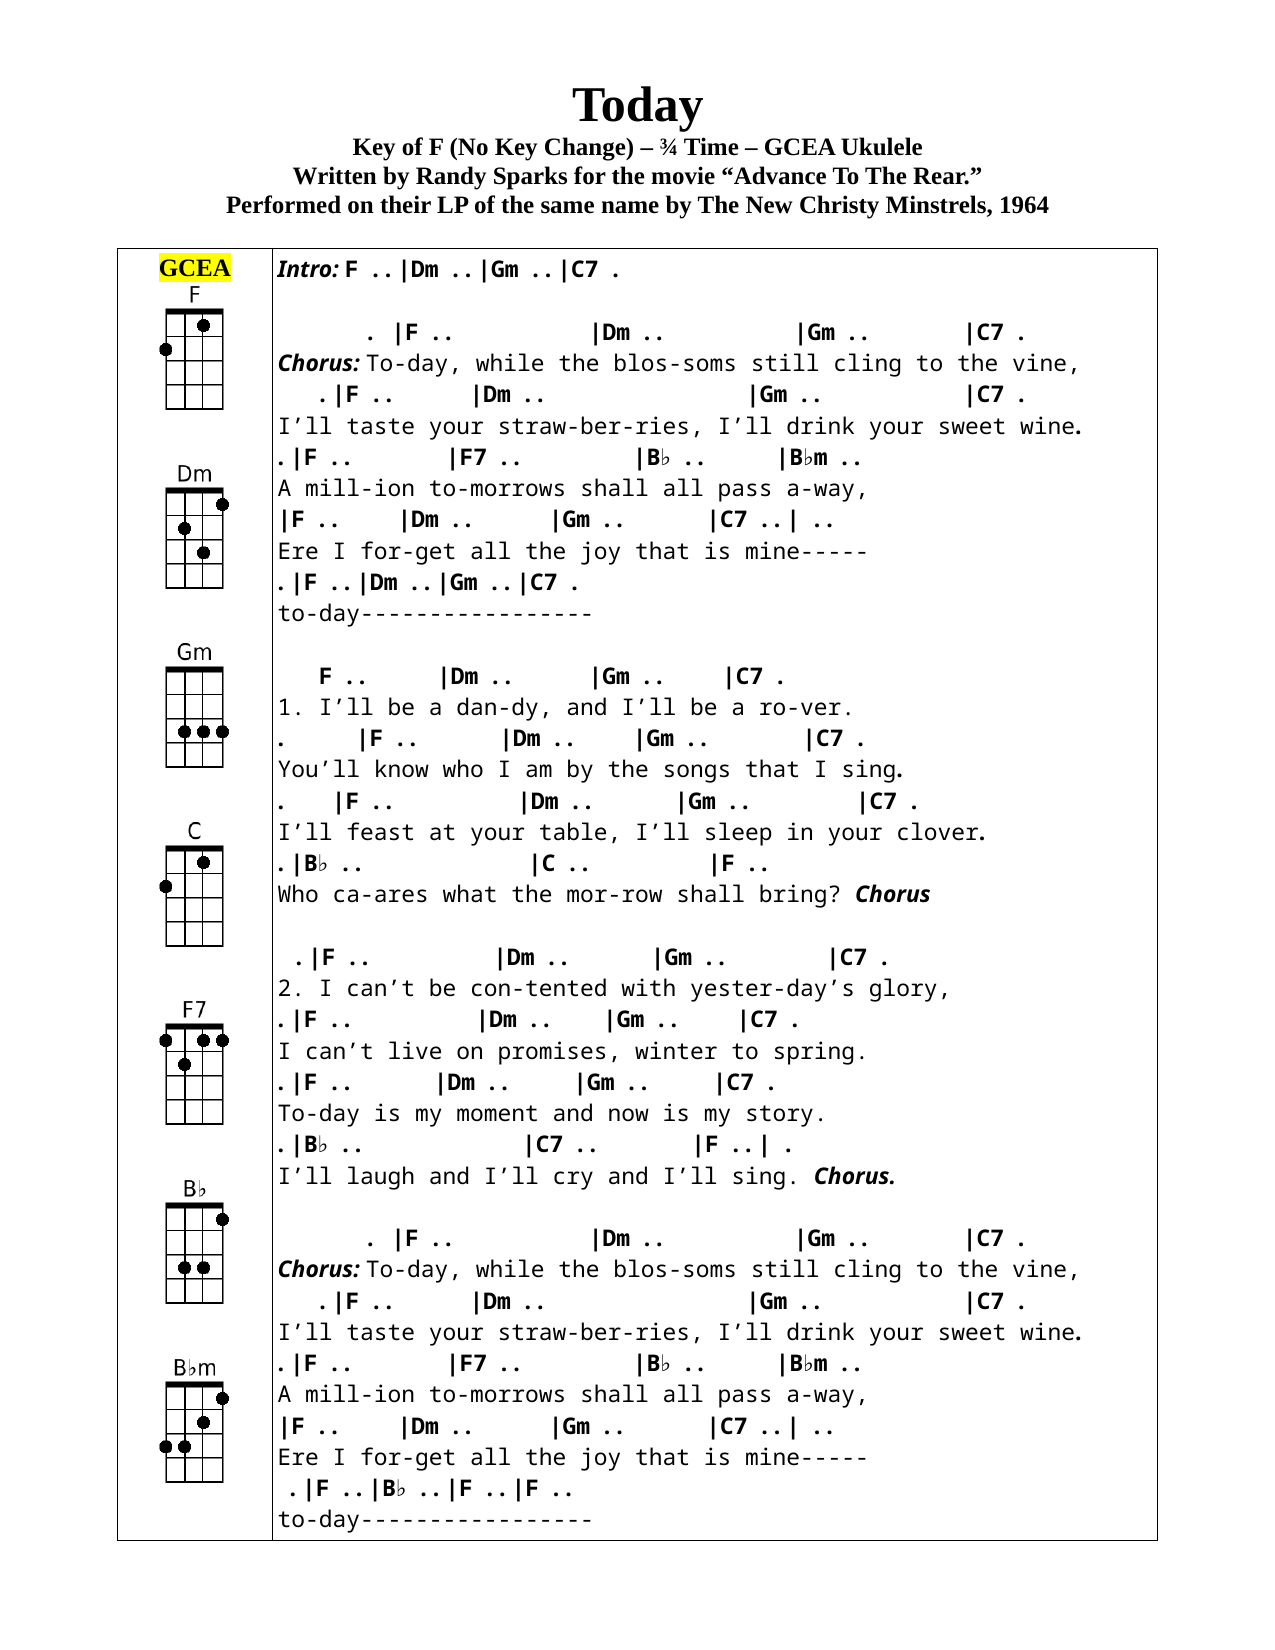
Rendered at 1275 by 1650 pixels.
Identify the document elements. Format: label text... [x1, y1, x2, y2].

text Written by Randy Sparks for the movie “Advance To The Rear.” [118, 161, 1157, 190]
table_header [118, 640, 138, 789]
picture [138, 639, 251, 790]
table_header [251, 1355, 272, 1504]
table_header [118, 1505, 272, 1540]
table_header Intro: F . . |Dm . . |Gm . . |C7 . . |F . . |Dm . . |Gm . . |C7 . Chorus: To-day, while the blos-soms still cling to the vine, . |F . . |Dm . . |Gm . . |C7 . I’ll taste your straw-ber-ries, I’ll drink your sweet wine. . |F . . |F7 . . |B♭ . . |B♭m . . A mill-ion to-morrows shall all pass a-way, |F . . |Dm . . |Gm . . |C7 . . | . . Ere I for-get all the joy that is mine----- . |F . . |Dm . . |Gm . . |C7 . to-day----------------- F . . |Dm . . |Gm . . |C7 . 1. I’ll be a dan-dy, and I’ll be a ro-ver. . |F . . |Dm . . |Gm . . |C7 . You’ll know who I am by the songs that I sing. . |F . . |Dm . . |Gm . . |C7 . I’ll feast at your table, I’ll sleep in your clover. . |B♭ . . |C . . |F . . Who ca-ares what the mor-row shall bring? Chorus . |F . . |Dm . . |Gm . . |C7 . 2. I can’t be con-tented with yester-day’s glory, . |F . . |Dm . . |Gm . . |C7 . I can’t live on promises, winter to spring. . |F . . |Dm . . |Gm . . |C7 . To-day is my moment and now is my story. . |B♭ . . |C7 . . |F . . | . I’ll laugh and I’ll cry and I’ll sing. Chorus. . |F . . |Dm . . |Gm . . |C7 . Chorus: To-day, while the blos-soms still cling to the vine, . |F . . |Dm . . |Gm . . |C7 . I’ll taste your straw-ber-ries, I’ll drink your sweet wine. . |F . . |F7 . . |B♭ . . |B♭m . . A mill-ion to-morrows shall all pass a-way, |F . . |Dm . . |Gm . . |C7 . . | . . Ere I for-get all the joy that is mine----- . |F . . |B♭ . . |F . . |F . . to-day----------------- [273, 249, 1157, 1540]
picture [138, 1175, 251, 1326]
text Today [118, 75, 1157, 132]
table_header [118, 1355, 138, 1504]
text Key of F (No Key Change) – ¾ Time – GCEA Ukulele [118, 132, 1157, 161]
picture [138, 1354, 251, 1505]
table_header GCEA [118, 249, 272, 639]
picture [138, 282, 251, 432]
table_header [118, 790, 272, 1354]
picture [138, 818, 251, 969]
text Performed on their LP of the same name by The New Christy Minstrels, 1964 [118, 190, 1157, 219]
table_header [251, 640, 272, 789]
picture [138, 460, 251, 611]
picture [138, 997, 251, 1147]
